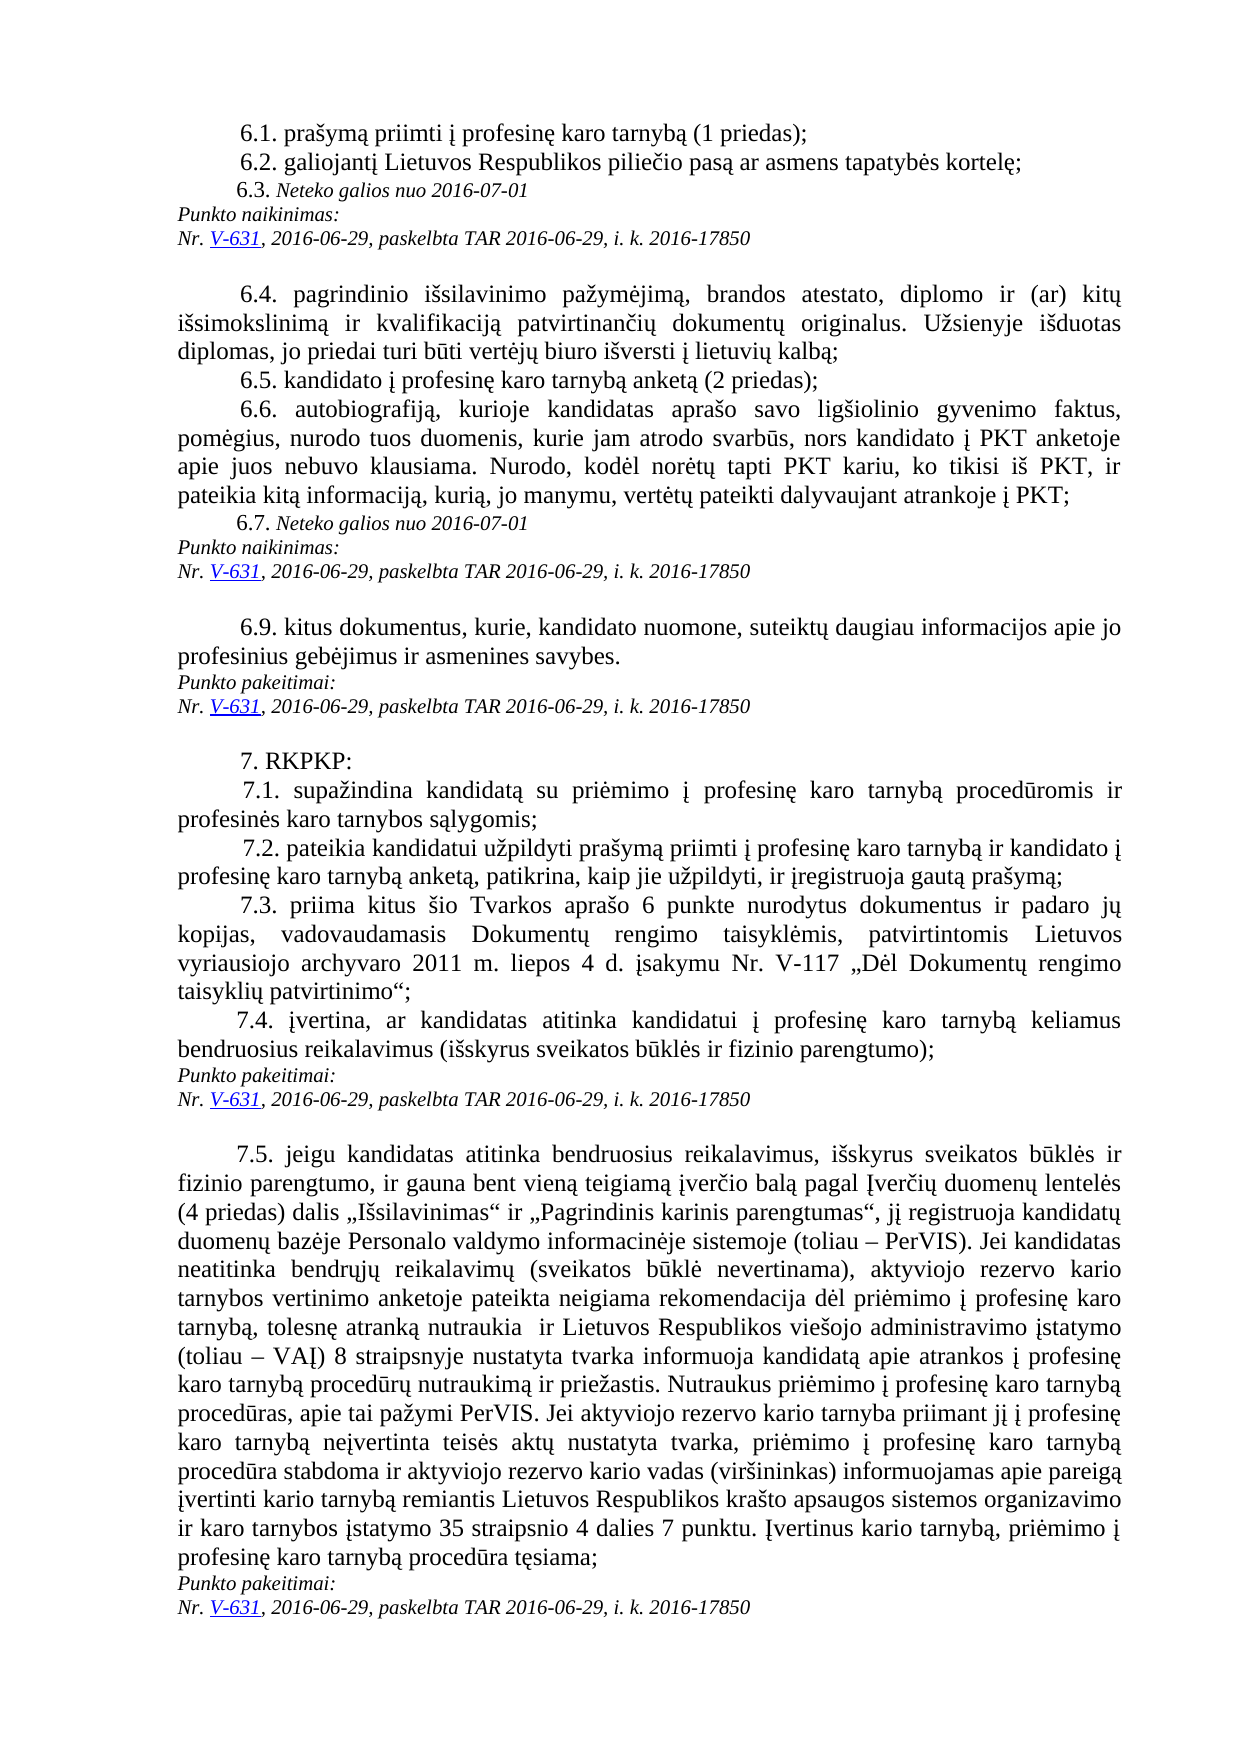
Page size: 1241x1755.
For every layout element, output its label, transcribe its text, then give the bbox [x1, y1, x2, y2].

text 7.5. jeigu kandidatas atitinka bendruosius reikalavimus, išskyrus sveikatos būklės ir fizinio parengtumo, ir gauna bent vieną teigiamą įverčio balą pagal Įverčių duomenų lentelės (4 priedas) dalis „Išsilavinimas“ ir „Pagrindinis karinis parengtumas“, jį registruoja kandidatų duomenų bazėje Personalo valdymo informacinėje sistemoje (toliau – PerVIS). Jei kandidatas neatitinka bendrųjų reikalavimų (sveikatos būklė nevertinama), aktyviojo rezervo kario tarnybos vertinimo anketoje pateikta neigiama rekomendacija dėl priėmimo į profesinę karo tarnybą, tolesnę atranką nutraukia ir Lietuvos Respublikos viešojo administravimo įstatymo (toliau – VAĮ) 8 straipsnyje nustatyta tvarka informuoja kandidatą apie atrankos į profesinę karo tarnybą procedūrų nutraukimą ir priežastis. Nutraukus priėmimo į profesinę karo tarnybą procedūras, apie tai pažymi PerVIS. Jei aktyviojo rezervo kario tarnyba priimant jį į profesinę karo tarnybą neįvertinta teisės aktų nustatyta tvarka, priėmimo į profesinę karo tarnybą procedūra stabdoma ir aktyviojo rezervo kario vadas (viršininkas) informuojamas apie pareigą įvertinti kario tarnybą remiantis Lietuvos Respublikos krašto apsaugos sistemos organizavimo ir karo tarnybos įstatymo 35 straipsnio 4 dalies 7 punktu. Įvertinus kario tarnybą, priėmimo į profesinę karo tarnybą procedūra tęsiama; [177, 1139, 1122, 1571]
text Punkto naikinimas: [177, 535, 1122, 559]
text Punkto pakeitimai: [177, 669, 1122, 694]
text 7.3. priima kitus šio Tvarkos aprašo 6 punkte nurodytus dokumentus ir padaro jų kopijas, vadovaudamasis Dokumentų rengimo taisyklėmis, patvirtintomis Lietuvos vyriausiojo archyvaro 2011 m. liepos 4 d. įsakymu Nr. V-117 „Dėl Dokumentų rengimo taisyklių patvirtinimo“; [177, 890, 1122, 1005]
text 6.1. prašymą priimti į profesinę karo tarnybą (1 priedas); [177, 118, 1122, 147]
text 7.1. supažindina kandidatą su priėmimo į profesinę karo tarnybą procedūromis ir profesinės karo tarnybos sąlygomis; [177, 775, 1122, 833]
text 6.2. galiojantį Lietuvos Respublikos piliečio pasą ar asmens tapatybės kortelę; [177, 147, 1122, 176]
text 6.6. autobiografiją, kurioje kandidatas aprašo savo ligšiolinio gyvenimo faktus, pomėgius, nurodo tuos duomenis, kurie jam atrodo svarbūs, nors kandidato į PKT anketoje apie juos nebuvo klausiama. Nurodo, kodėl norėtų tapti PKT kariu, ko tikisi iš PKT, ir pateikia kitą informaciją, kurią, jo manymu, vertėtų pateikti dalyvaujant atrankoje į PKT; [177, 394, 1122, 509]
text Punkto pakeitimai: [177, 1063, 1122, 1087]
text Nr. V-631, 2016-06-29, paskelbta TAR 2016-06-29, i. k. 2016-17850 [177, 1595, 1122, 1619]
text Nr. V-631, 2016-06-29, paskelbta TAR 2016-06-29, i. k. 2016-17850 [177, 226, 1122, 250]
text 6.7. Neteko galios nuo 2016-07-01 [177, 509, 1122, 535]
text 7.4. įvertina, ar kandidatas atitinka kandidatui į profesinę karo tarnybą keliamus bendruosius reikalavimus (išskyrus sveikatos būklės ir fizinio parengtumo); [177, 1005, 1122, 1063]
text 7. RKPKP: [177, 746, 1122, 775]
text Nr. V-631, 2016-06-29, paskelbta TAR 2016-06-29, i. k. 2016-17850 [177, 1087, 1122, 1111]
text Nr. V-631, 2016-06-29, paskelbta TAR 2016-06-29, i. k. 2016-17850 [177, 694, 1122, 718]
text 6.4. pagrindinio išsilavinimo pažymėjimą, brandos atestato, diplomo ir (ar) kitų išsimokslinimą ir kvalifikaciją patvirtinančių dokumentų originalus. Užsienyje išduotas diplomas, jo priedai turi būti vertėjų biuro išversti į lietuvių kalbą; [177, 279, 1122, 365]
text 7.2. pateikia kandidatui užpildyti prašymą priimti į profesinę karo tarnybą ir kandidato į profesinę karo tarnybą anketą, patikrina, kaip jie užpildyti, ir įregistruoja gautą prašymą; [177, 833, 1122, 890]
text Punkto pakeitimai: [177, 1571, 1122, 1595]
text 6.9. kitus dokumentus, kurie, kandidato nuomone, suteiktų daugiau informacijos apie jo profesinius gebėjimus ir asmenines savybes. [177, 612, 1122, 669]
text 6.5. kandidato į profesinę karo tarnybą anketą (2 priedas); [177, 365, 1122, 394]
text Punkto naikinimas: [177, 202, 1122, 226]
text Nr. V-631, 2016-06-29, paskelbta TAR 2016-06-29, i. k. 2016-17850 [177, 559, 1122, 583]
text 6.3. Neteko galios nuo 2016-07-01 [177, 176, 1122, 202]
